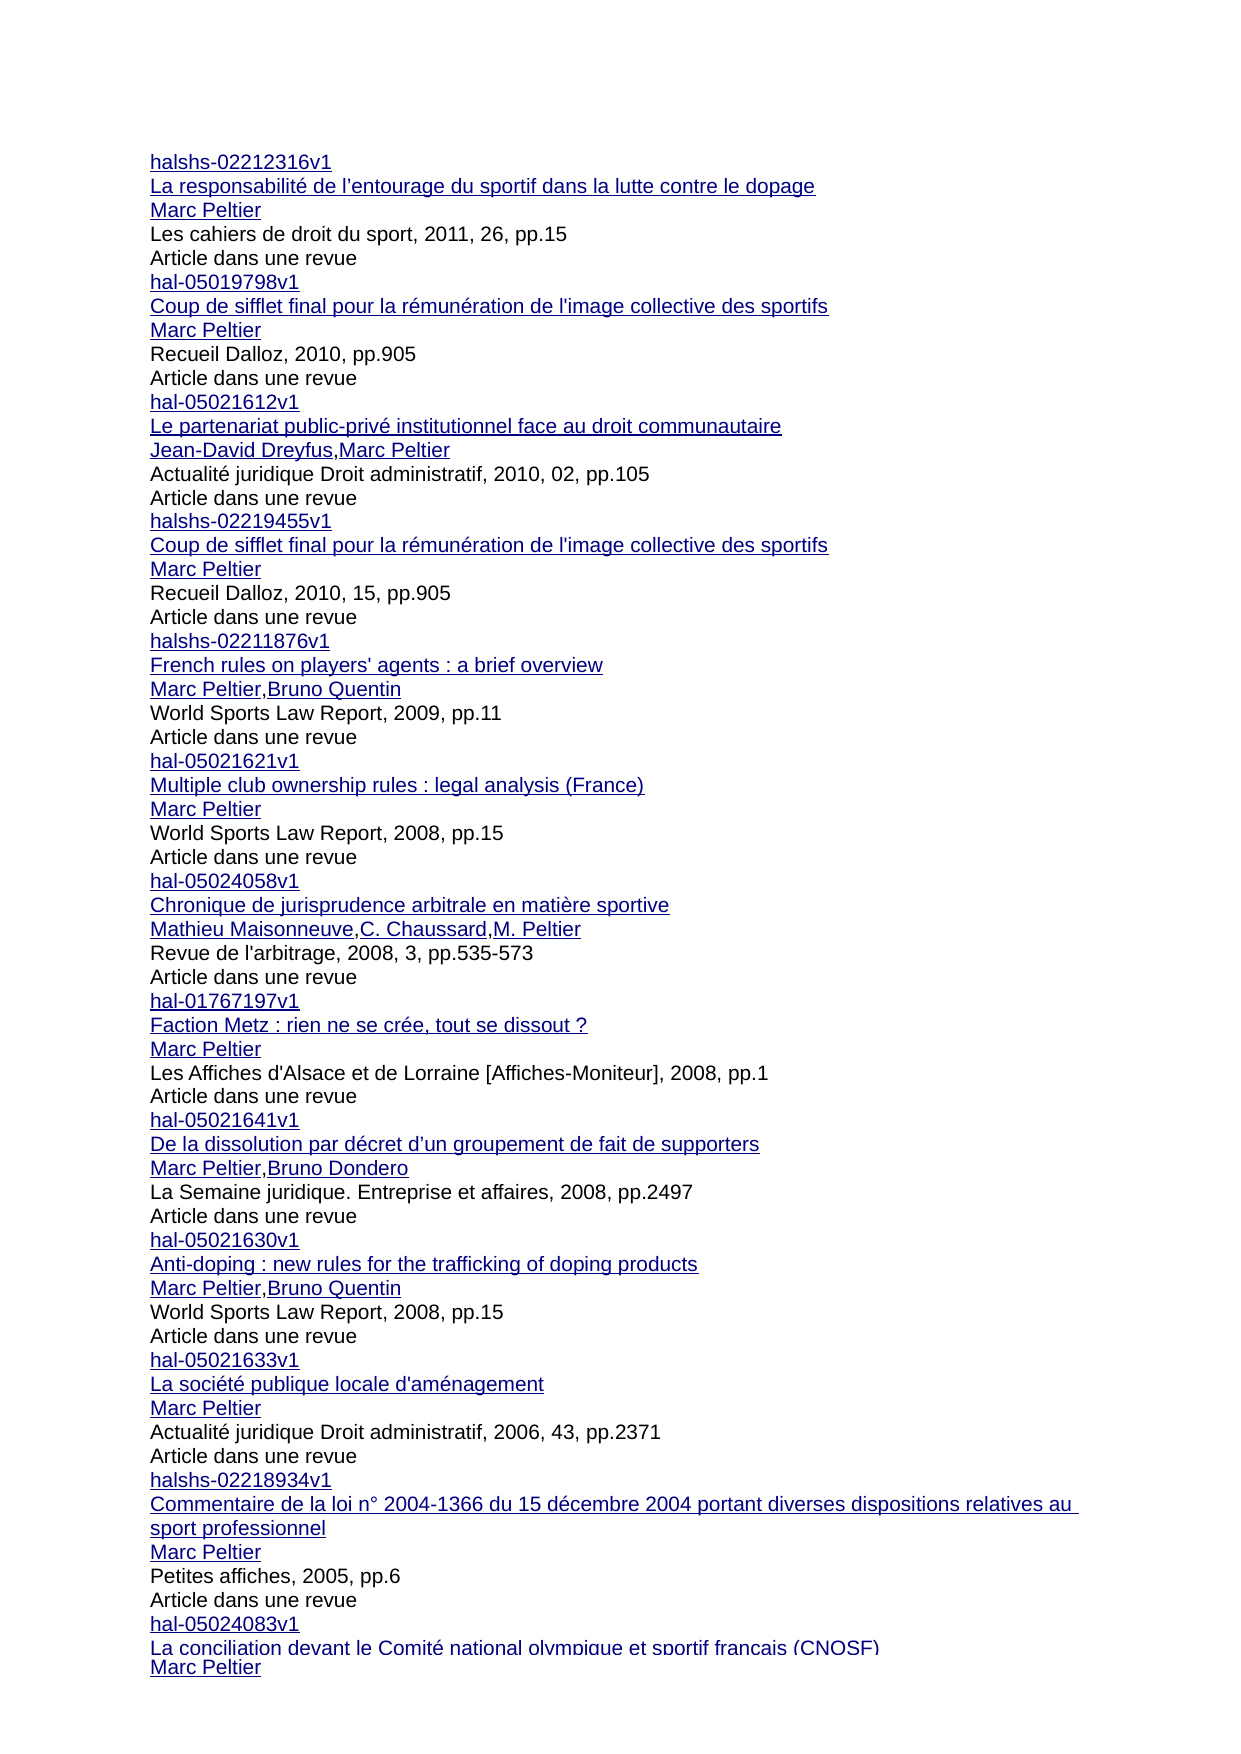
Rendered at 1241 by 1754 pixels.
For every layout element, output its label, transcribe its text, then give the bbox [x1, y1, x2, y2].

table_cell La société publique locale d'aménagement Marc Peltier Actualité juridique Droit administratif, 2006, 43, pp.2371 Article dans une revue halshs-02218934v1 [150, 1372, 1090, 1492]
table_cell Commentaire de la loi n° 2004-1366 du 15 décembre 2004 portant diverses dispositions relatives au sport professionnel Marc Peltier Petites affiches, 2005, pp.6 Article dans une revue hal-05024083v1 [150, 1492, 1090, 1635]
table_cell French rules on players' agents : a brief overview Marc Peltier,Bruno Quentin World Sports Law Report, 2009, pp.11 Article dans une revue hal-05021621v1 [150, 653, 1090, 773]
table_cell Faction Metz : rien ne se crée, tout se dissout ? Marc Peltier Les Affiches d'Alsace et de Lorraine [Affiches-Moniteur], 2008, pp.1 Article dans une revue hal-05021641v1 [150, 1013, 1090, 1132]
table_cell Coup de sifflet final pour la rémunération de l'image collective des sportifs Marc Peltier Recueil Dalloz, 2010, 15, pp.905 Article dans une revue halshs-02211876v1 [150, 533, 1090, 653]
table_cell La conciliation devant le Comité national olympique et sportif français (CNOSF) Marc Peltier [150, 1635, 1090, 1679]
table_cell La responsabilité de l’entourage du sportif dans la lutte contre le dopage Marc Peltier Les cahiers de droit du sport, 2011, 26, pp.15 Article dans une revue hal-05019798v1 [150, 174, 1090, 294]
table_cell Chronique de jurisprudence arbitrale en matière sportive Mathieu Maisonneuve,C. Chaussard,M. Peltier Revue de l'arbitrage, 2008, 3, pp.535-573 Article dans une revue hal-01767197v1 [150, 893, 1090, 1012]
table_cell Le partenariat public-privé institutionnel face au droit communautaire Jean-David Dreyfus,Marc Peltier Actualité juridique Droit administratif, 2010, 02, pp.105 Article dans une revue halshs-02219455v1 [150, 414, 1090, 533]
table_cell halshs-02212316v1 [150, 150, 1090, 174]
table_cell Multiple club ownership rules : legal analysis (France) Marc Peltier World Sports Law Report, 2008, pp.15 Article dans une revue hal-05024058v1 [150, 773, 1090, 893]
table_cell De la dissolution par décret d’un groupement de fait de supporters Marc Peltier,Bruno Dondero La Semaine juridique. Entreprise et affaires, 2008, pp.2497 Article dans une revue hal-05021630v1 [150, 1132, 1090, 1252]
table_cell Anti-doping : new rules for the trafficking of doping products Marc Peltier,Bruno Quentin World Sports Law Report, 2008, pp.15 Article dans une revue hal-05021633v1 [150, 1252, 1090, 1372]
table_cell Coup de sifflet final pour la rémunération de l'image collective des sportifs Marc Peltier Recueil Dalloz, 2010, pp.905 Article dans une revue hal-05021612v1 [150, 294, 1090, 413]
